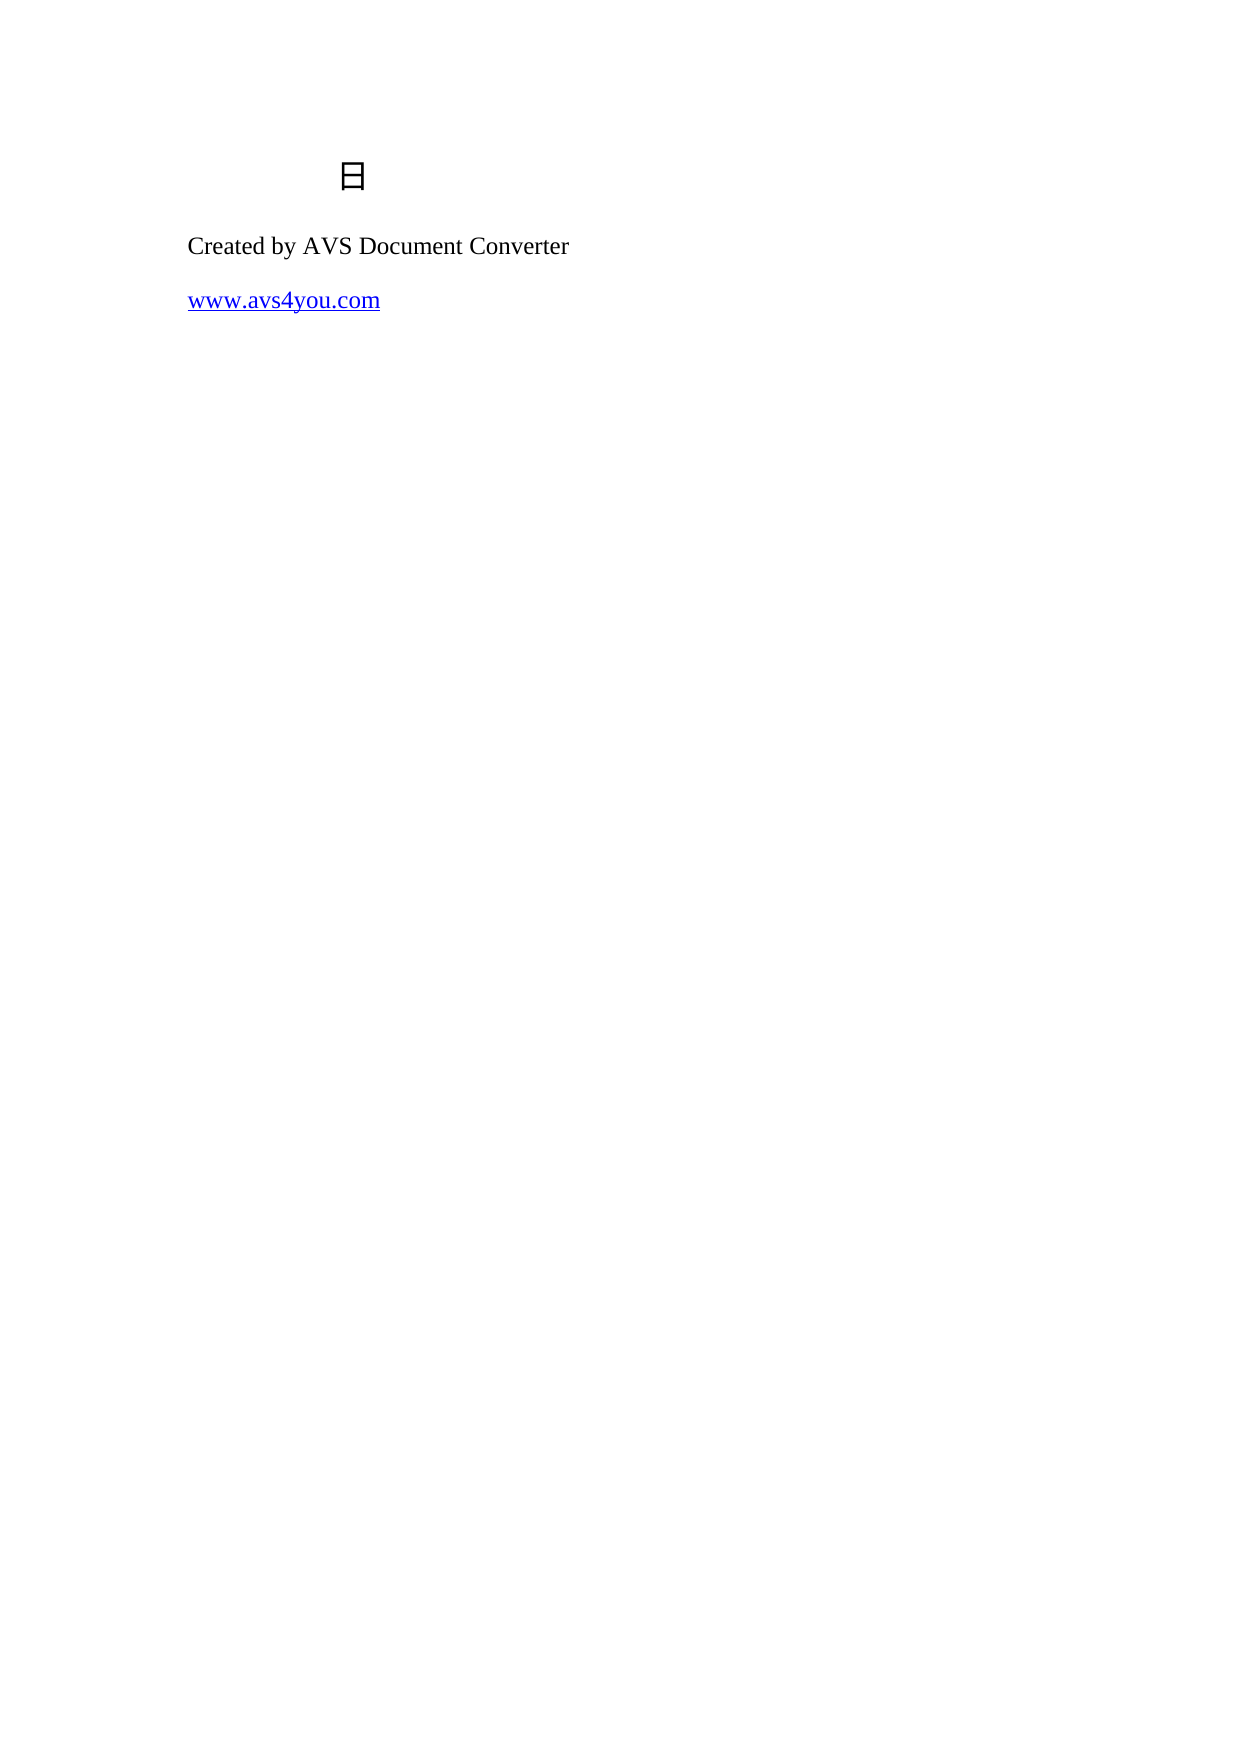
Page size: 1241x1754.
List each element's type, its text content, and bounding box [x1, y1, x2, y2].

text Created by AVS Document Converter [187, 231, 1053, 260]
text 日 [336, 150, 1053, 198]
text www.avs4you.com [187, 285, 1053, 314]
